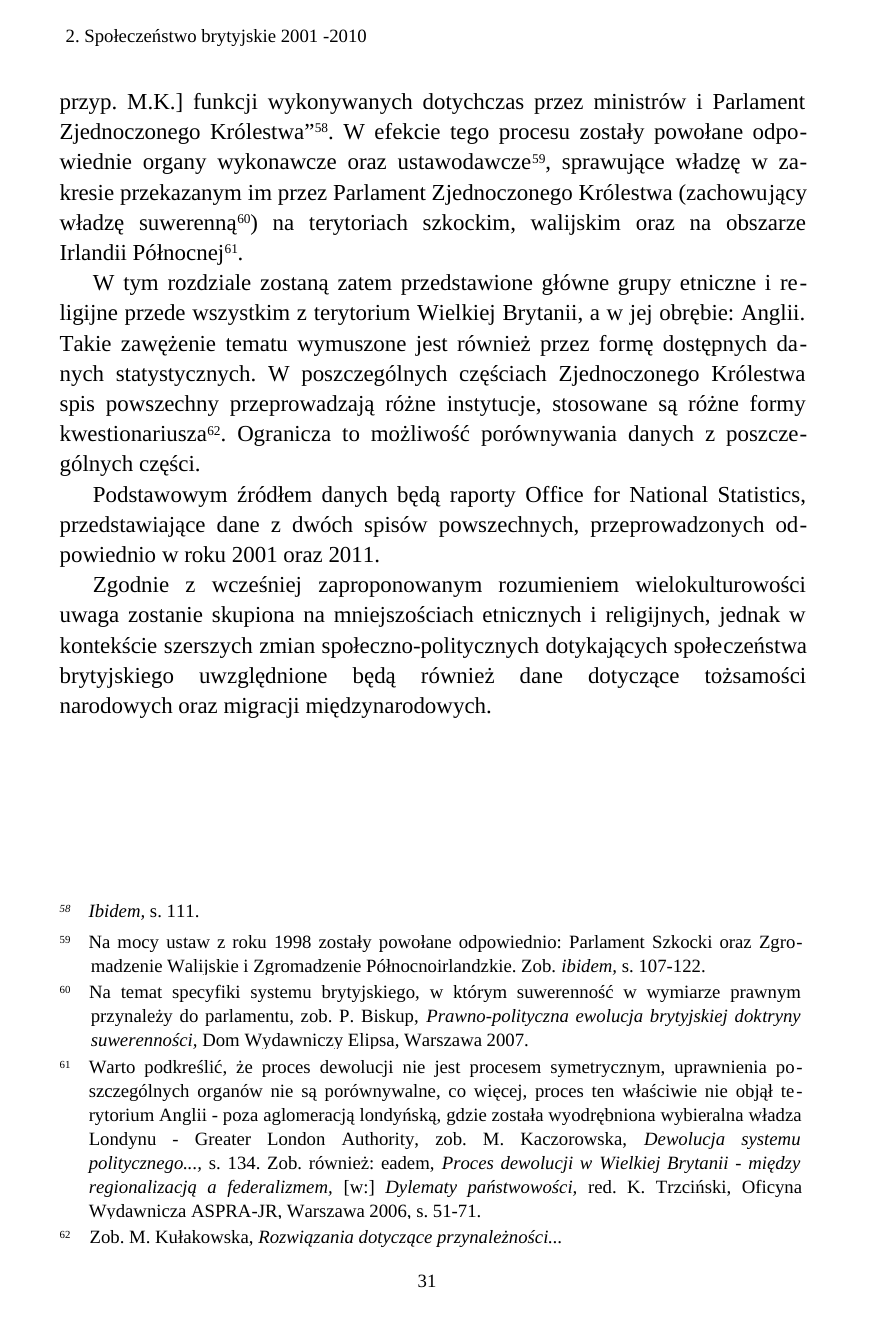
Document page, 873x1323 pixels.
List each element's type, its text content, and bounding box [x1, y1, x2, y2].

text 61 Warto podkreślić, że proces dewolucji nie jest procesem symetrycznym, uprawnienia po­szczególnych organów nie są porównywalne, co więcej, proces ten właściwie nie objął te­rytorium Anglii - poza aglomeracją londyńską, gdzie została wyodrębniona wybieralna władza Londynu - Greater London Authority, zob. M. Kaczorowska, Dewolucja systemu politycznego..., s. 134. Zob. również: eadem, Proces dewolucji w Wielkiej Brytanii - między regionalizacją a federalizmem, [w:] Dylematy państwowości, red. K. Trzciński, Oficyna Wydawnicza ASPRA-JR, Warszawa 2006, s. 51-71. [59, 1056, 802, 1219]
text 31 [417, 1270, 440, 1292]
text przyp. M.K.] funkcji wykonywanych dotychczas przez ministrów i Parlament Zjednoczonego Królestwa”58. W efekcie tego procesu zostały powołane odpo­wiednie organy wykonawcze oraz ustawodawcze59, sprawujące władzę w za­kresie przekazanym im przez Parlament Zjednoczonego Królestwa (zachowu­jący władzę suwerenną60) na terytoriach szkockim, walijskim oraz na obszarze Irlandii Północnej61. [59, 88, 807, 265]
text 60 Na temat specyfiki systemu brytyjskiego, w którym suwerenność w wymiarze prawnym przynależy do parlamentu, zob. P. Biskup, Prawno-polityczna ewolucja brytyjskiej dok­tryny suwerenności, Dom Wydawniczy Elipsa, Warszawa 2007. [59, 981, 802, 1049]
text W tym rozdziale zostaną zatem przedstawione główne grupy etniczne i re­ligijne przede wszystkim z terytorium Wielkiej Brytanii, a w jej obrębie: Anglii. Takie zawężenie tematu wymuszone jest również przez formę dostępnych da­nych statystycznych. W poszczególnych częściach Zjednoczonego Królestwa spis powszechny przeprowadzają różne instytucje, stosowane są różne formy kwestionariusza62. Ogranicza to możliwość porównywania danych z poszcze­gólnych części. [59, 269, 807, 477]
text 2. Społeczeństwo brytyjskie 2001 -2010 [65, 25, 400, 47]
text Podstawowym źródłem danych będą raporty Office for National Statistics, przedstawiające dane z dwóch spisów powszechnych, przeprowadzonych od­powiednio w roku 2001 oraz 2011. [59, 481, 807, 567]
text 62 Zob. M. Kułakowska, Rozwiązania dotyczące przynależności... [59, 1226, 802, 1247]
text Zgodnie z wcześniej zaproponowanym rozumieniem wielokulturowości uwaga zostanie skupiona na mniejszościach etnicznych i religijnych, jednak w kontekście szerszych zmian społeczno-politycznych dotykających społe­czeństwa brytyjskiego uwzględnione będą również dane dotyczące tożsamości narodowych oraz migracji międzynarodowych. [59, 571, 807, 718]
text 59 Na mocy ustaw z roku 1998 zostały powołane odpowiednio: Parlament Szkocki oraz Zgro­madzenie Walijskie i Zgromadzenie Północnoirlandzkie. Zob. ibidem, s. 107-122. [59, 931, 802, 974]
text 58 Ibidem, s. 111. [59, 900, 802, 921]
